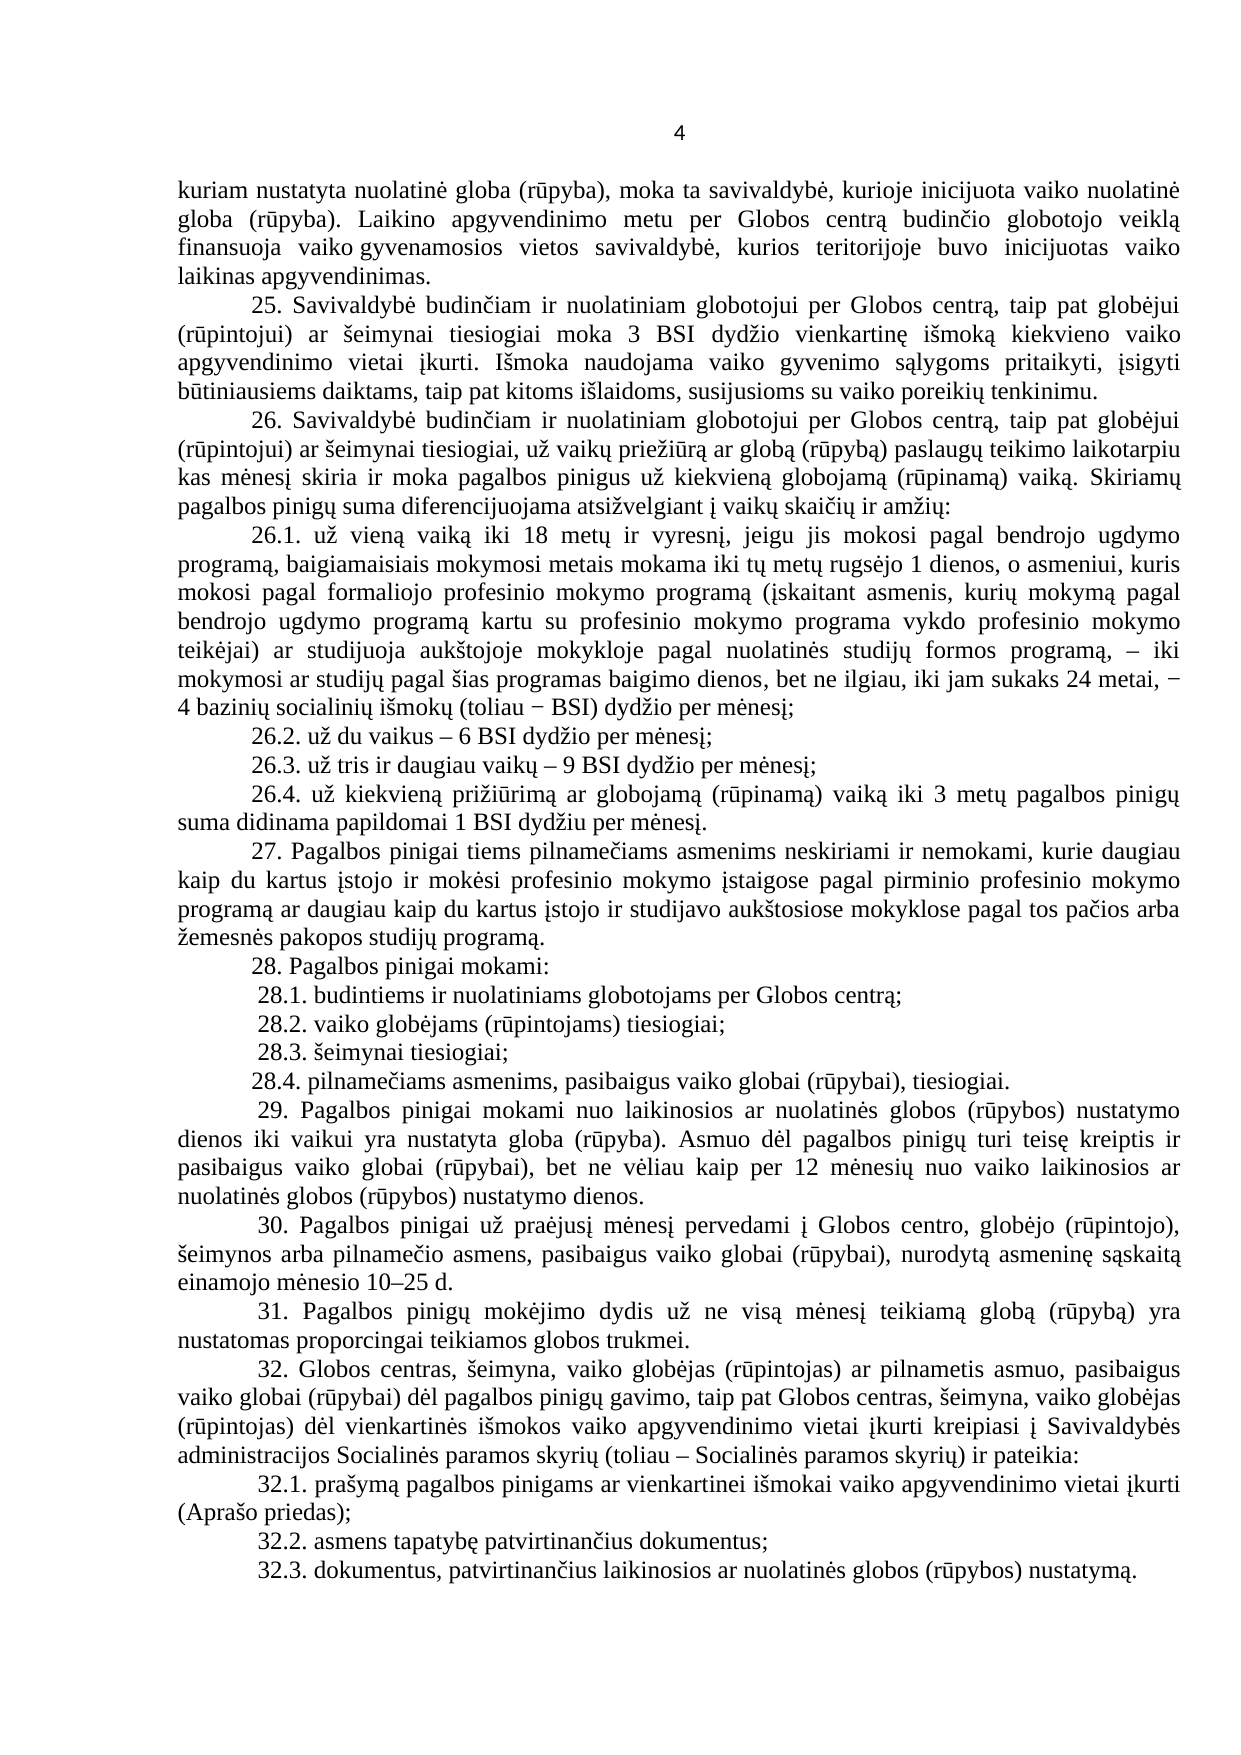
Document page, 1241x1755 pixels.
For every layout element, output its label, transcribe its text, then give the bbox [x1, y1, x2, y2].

text 32.2. asmens tapatybę patvirtinančius dokumentus; [177, 1526, 1181, 1555]
text 29. Pagalbos pinigai mokami nuo laikinosios ar nuolatinės globos (rūpybos) nustatymo dienos iki vaikui yra nustatyta globa (rūpyba). Asmuo dėl pagalbos pinigų turi teisę kreiptis ir pasibaigus vaiko globai (rūpybai), bet ne vėliau kaip per 12 mėnesių nuo vaiko laikinosios ar nuolatinės globos (rūpybos) nustatymo dienos. [177, 1095, 1181, 1210]
text 27. Pagalbos pinigai tiems pilnamečiams asmenims neskiriami ir nemokami, kurie daugiau kaip du kartus įstojo ir mokėsi profesinio mokymo įstaigose pagal pirminio profesinio mokymo programą ar daugiau kaip du kartus įstojo ir studijavo aukštosiose mokyklose pagal tos pačios arba žemesnės pakopos studijų programą. [177, 836, 1181, 951]
text 26.4. už kiekvieną prižiūrimą ar globojamą (rūpinamą) vaiką iki 3 metų pagalbos pinigų suma didinama papildomai 1 BSI dydžiu per mėnesį. [177, 779, 1181, 836]
text kuriam nustatyta nuolatinė globa (rūpyba), moka ta savivaldybė, kurioje inicijuota vaiko nuolatinė globa (rūpyba). Laikino apgyvendinimo metu per Globos centrą budinčio globotojo veiklą finansuoja vaiko gyvenamosios vietos savivaldybė, kurios teritorijoje buvo inicijuotas vaiko laikinas apgyvendinimas. [177, 175, 1181, 290]
text 32.3. dokumentus, patvirtinančius laikinosios ar nuolatinės globos (rūpybos) nustatymą. [177, 1555, 1181, 1584]
text 30. Pagalbos pinigai už praėjusį mėnesį pervedami į Globos centro, globėjo (rūpintojo), šeimynos arba pilnamečio asmens, pasibaigus vaiko globai (rūpybai), nurodytą asmeninę sąskaitą einamojo mėnesio 10–25 d. [177, 1210, 1181, 1296]
text 31. Pagalbos pinigų mokėjimo dydis už ne visą mėnesį teikiamą globą (rūpybą) yra nustatomas proporcingai teikiamos globos trukmei. [177, 1296, 1181, 1354]
text 26.3. už tris ir daugiau vaikų – 9 BSI dydžio per mėnesį; [177, 750, 1181, 779]
text 28. Pagalbos pinigai mokami: [177, 951, 1181, 980]
text 28.2. vaiko globėjams (rūpintojams) tiesiogiai; [177, 1009, 1181, 1037]
text 28.1. budintiems ir nuolatiniams globotojams per Globos centrą; [177, 980, 1181, 1009]
text 25. Savivaldybė budinčiam ir nuolatiniam globotojui per Globos centrą, taip pat globėjui (rūpintojui) ar šeimynai tiesiogiai moka 3 BSI dydžio vienkartinę išmoką kiekvieno vaiko apgyvendinimo vietai įkurti. Išmoka naudojama vaiko gyvenimo sąlygoms pritaikyti, įsigyti būtiniausiems daiktams, taip pat kitoms išlaidoms, susijusioms su vaiko poreikių tenkinimu. [177, 290, 1181, 405]
text 26. Savivaldybė budinčiam ir nuolatiniam globotojui per Globos centrą, taip pat globėjui (rūpintojui) ar šeimynai tiesiogiai, už vaikų priežiūrą ar globą (rūpybą) paslaugų teikimo laikotarpiu kas mėnesį skiria ir moka pagalbos pinigus už kiekvieną globojamą (rūpinamą) vaiką. Skiriamų pagalbos pinigų suma diferencijuojama atsižvelgiant į vaikų skaičių ir amžių: [177, 405, 1181, 520]
text 26.1. už vieną vaiką iki 18 metų ir vyresnį, jeigu jis mokosi pagal bendrojo ugdymo programą, baigiamaisiais mokymosi metais mokama iki tų metų rugsėjo 1 dienos, o asmeniui, kuris mokosi pagal formaliojo profesinio mokymo programą (įskaitant asmenis, kurių mokymą pagal bendrojo ugdymo programą kartu su profesinio mokymo programa vykdo profesinio mokymo teikėjai) ar studijuoja aukštojoje mokykloje pagal nuolatinės studijų formos programą, – iki mokymosi ar studijų pagal šias programas baigimo dienos, bet ne ilgiau, iki jam sukaks 24 metai, − 4 bazinių socialinių išmokų (toliau − BSI) dydžio per mėnesį; [177, 520, 1181, 721]
text 28.3. šeimynai tiesiogiai; [177, 1037, 1181, 1066]
text 26.2. už du vaikus – 6 BSI dydžio per mėnesį; [177, 721, 1181, 750]
text 28.4. pilnamečiams asmenims, pasibaigus vaiko globai (rūpybai), tiesiogiai. [177, 1066, 1181, 1095]
text 32. Globos centras, šeimyna, vaiko globėjas (rūpintojas) ar pilnametis asmuo, pasibaigus vaiko globai (rūpybai) dėl pagalbos pinigų gavimo, taip pat Globos centras, šeimyna, vaiko globėjas (rūpintojas) dėl vienkartinės išmokos vaiko apgyvendinimo vietai įkurti kreipiasi į Savivaldybės administracijos Socialinės paramos skyrių (toliau – Socialinės paramos skyrių) ir pateikia: [177, 1354, 1181, 1469]
text 32.1. prašymą pagalbos pinigams ar vienkartinei išmokai vaiko apgyvendinimo vietai įkurti (Aprašo priedas); [177, 1469, 1181, 1526]
